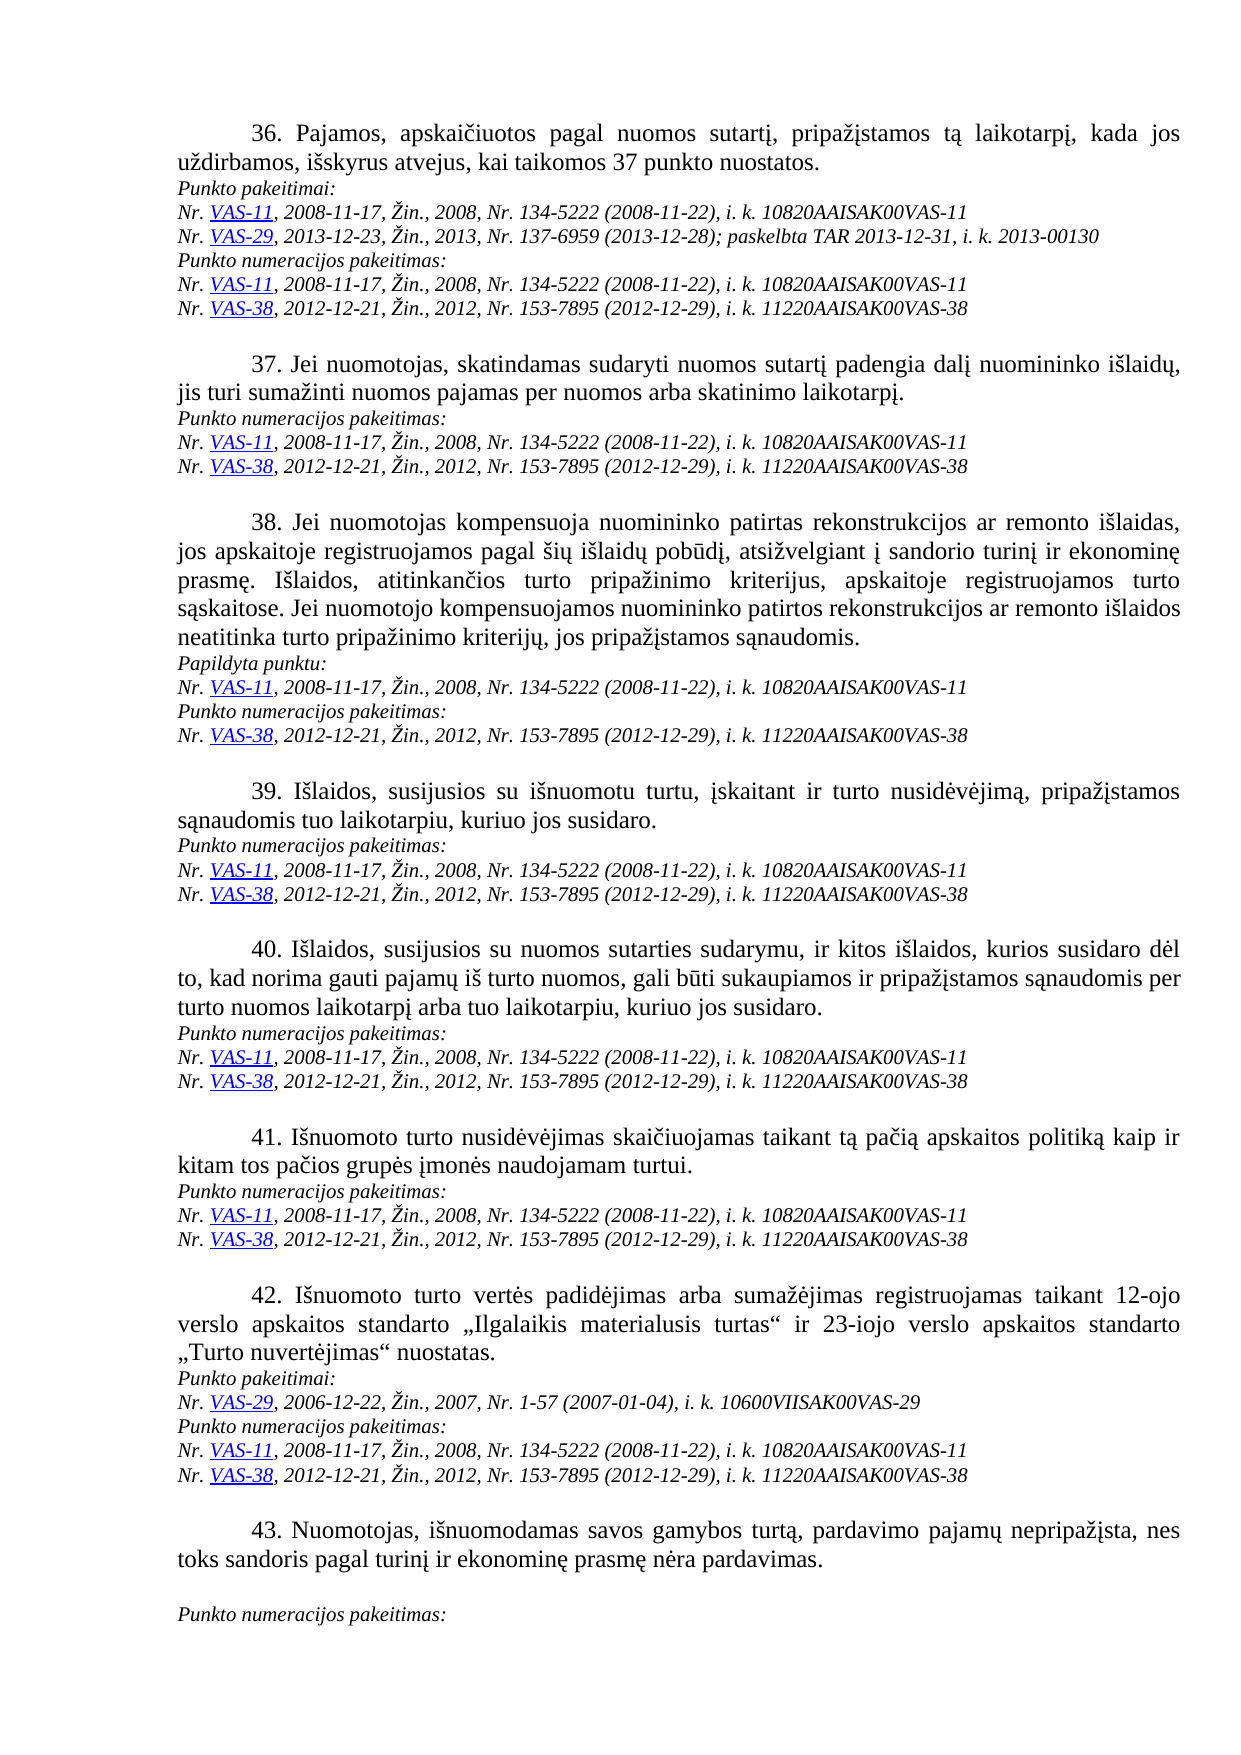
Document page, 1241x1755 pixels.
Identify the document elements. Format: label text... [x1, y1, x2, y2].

text Nr. VAS-11, 2008-11-17, Žin., 2008, Nr. 134-5222 (2008-11-22), i. k. 10820AAISAK00VAS-11 [177, 857, 1181, 882]
text Punkto pakeitimai: [177, 1366, 1181, 1390]
text Punkto numeracijos pakeitimas: [177, 833, 1181, 857]
text Nr. VAS-11, 2008-11-17, Žin., 2008, Nr. 134-5222 (2008-11-22), i. k. 10820AAISAK00VAS-11 [177, 675, 1181, 699]
text Nr. VAS-11, 2008-11-17, Žin., 2008, Nr. 134-5222 (2008-11-22), i. k. 10820AAISAK00VAS-11 [177, 272, 1181, 296]
text Punkto numeracijos pakeitimas: [177, 1414, 1181, 1438]
text Punkto numeracijos pakeitimas: [177, 1179, 1181, 1203]
text Nr. VAS-38, 2012-12-21, Žin., 2012, Nr. 153-7895 (2012-12-29), i. k. 11220AAISAK00VAS-38 [177, 296, 1181, 320]
text Nr. VAS-11, 2008-11-17, Žin., 2008, Nr. 134-5222 (2008-11-22), i. k. 10820AAISAK00VAS-11 [177, 200, 1181, 224]
text Nr. VAS-38, 2012-12-21, Žin., 2012, Nr. 153-7895 (2012-12-29), i. k. 11220AAISAK00VAS-38 [177, 1227, 1181, 1251]
text Nr. VAS-38, 2012-12-21, Žin., 2012, Nr. 153-7895 (2012-12-29), i. k. 11220AAISAK00VAS-38 [177, 723, 1181, 747]
text Punkto numeracijos pakeitimas: [177, 1021, 1181, 1045]
text 37. Jei nuomotojas, skatindamas sudaryti nuomos sutartį padengia dalį nuomininko išlaidų, jis turi sumažinti nuomos pajamas per nuomos arba skatinimo laikotarpį. [177, 349, 1181, 406]
text 36. Pajamos, apskaičiuotos pagal nuomos sutartį, pripažįstamos tą laikotarpį, kada jos uždirbamos, išskyrus atvejus, kai taikomos 37 punkto nuostatos. [177, 118, 1181, 176]
text Punkto numeracijos pakeitimas: [177, 406, 1181, 430]
text Papildyta punktu: [177, 651, 1181, 675]
text Punkto numeracijos pakeitimas: [177, 1602, 1181, 1626]
text 38. Jei nuomotojas kompensuoja nuomininko patirtas rekonstrukcijos ar remonto išlaidas, jos apskaitoje registruojamos pagal šių išlaidų pobūdį, atsižvelgiant į sandorio turinį ir ekonominę prasmę. Išlaidos, atitinkančios turto pripažinimo kriterijus, apskaitoje registruojamos turto sąskaitose. Jei nuomotojo kompensuojamos nuomininko patirtos rekonstrukcijos ar remonto išlaidos neatitinka turto pripažinimo kriterijų, jos pripažįstamos sąnaudomis. [177, 507, 1181, 651]
text 40. Išlaidos, susijusios su nuomos sutarties sudarymu, ir kitos išlaidos, kurios susidaro dėl to, kad norima gauti pajamų iš turto nuomos, gali būti sukaupiamos ir pripažįstamos sąnaudomis per turto nuomos laikotarpį arba tuo laikotarpiu, kuriuo jos susidaro. [177, 934, 1181, 1021]
text Punkto numeracijos pakeitimas: [177, 248, 1181, 272]
text Nr. VAS-11, 2008-11-17, Žin., 2008, Nr. 134-5222 (2008-11-22), i. k. 10820AAISAK00VAS-11 [177, 1438, 1181, 1462]
text 41. Išnuomoto turto nusidėvėjimas skaičiuojamas taikant tą pačią apskaitos politiką kaip ir kitam tos pačios grupės įmonės naudojamam turtui. [177, 1122, 1181, 1179]
text 39. Išlaidos, susijusios su išnuomotu turtu, įskaitant ir turto nusidėvėjimą, pripažįstamos sąnaudomis tuo laikotarpiu, kuriuo jos susidaro. [177, 776, 1181, 833]
text 43. Nuomotojas, išnuomodamas savos gamybos turtą, pardavimo pajamų nepripažįsta, nes toks sandoris pagal turinį ir ekonominę prasmę nėra pardavimas. [177, 1515, 1181, 1573]
text Punkto numeracijos pakeitimas: [177, 699, 1181, 723]
text Nr. VAS-38, 2012-12-21, Žin., 2012, Nr. 153-7895 (2012-12-29), i. k. 11220AAISAK00VAS-38 [177, 882, 1181, 906]
text Nr. VAS-38, 2012-12-21, Žin., 2012, Nr. 153-7895 (2012-12-29), i. k. 11220AAISAK00VAS-38 [177, 454, 1181, 478]
text Nr. VAS-38, 2012-12-21, Žin., 2012, Nr. 153-7895 (2012-12-29), i. k. 11220AAISAK00VAS-38 [177, 1462, 1181, 1487]
text 42. Išnuomoto turto vertės padidėjimas arba sumažėjimas registruojamas taikant 12-ojo verslo apskaitos standarto „Ilgalaikis materialusis turtas“ ir 23-iojo verslo apskaitos standarto „Turto nuvertėjimas“ nuostatas. [177, 1280, 1181, 1366]
text Nr. VAS-11, 2008-11-17, Žin., 2008, Nr. 134-5222 (2008-11-22), i. k. 10820AAISAK00VAS-11 [177, 1045, 1181, 1069]
text Punkto pakeitimai: [177, 176, 1181, 200]
text Nr. VAS-11, 2008-11-17, Žin., 2008, Nr. 134-5222 (2008-11-22), i. k. 10820AAISAK00VAS-11 [177, 430, 1181, 454]
text Nr. VAS-11, 2008-11-17, Žin., 2008, Nr. 134-5222 (2008-11-22), i. k. 10820AAISAK00VAS-11 [177, 1203, 1181, 1227]
text Nr. VAS-29, 2006-12-22, Žin., 2007, Nr. 1-57 (2007-01-04), i. k. 10600VIISAK00VAS-29 [177, 1390, 1181, 1414]
text Nr. VAS-38, 2012-12-21, Žin., 2012, Nr. 153-7895 (2012-12-29), i. k. 11220AAISAK00VAS-38 [177, 1069, 1181, 1093]
text Nr. VAS-29, 2013-12-23, Žin., 2013, Nr. 137-6959 (2013-12-28); paskelbta TAR 2013-12-31, i. k. 2013-00130 [177, 224, 1181, 248]
